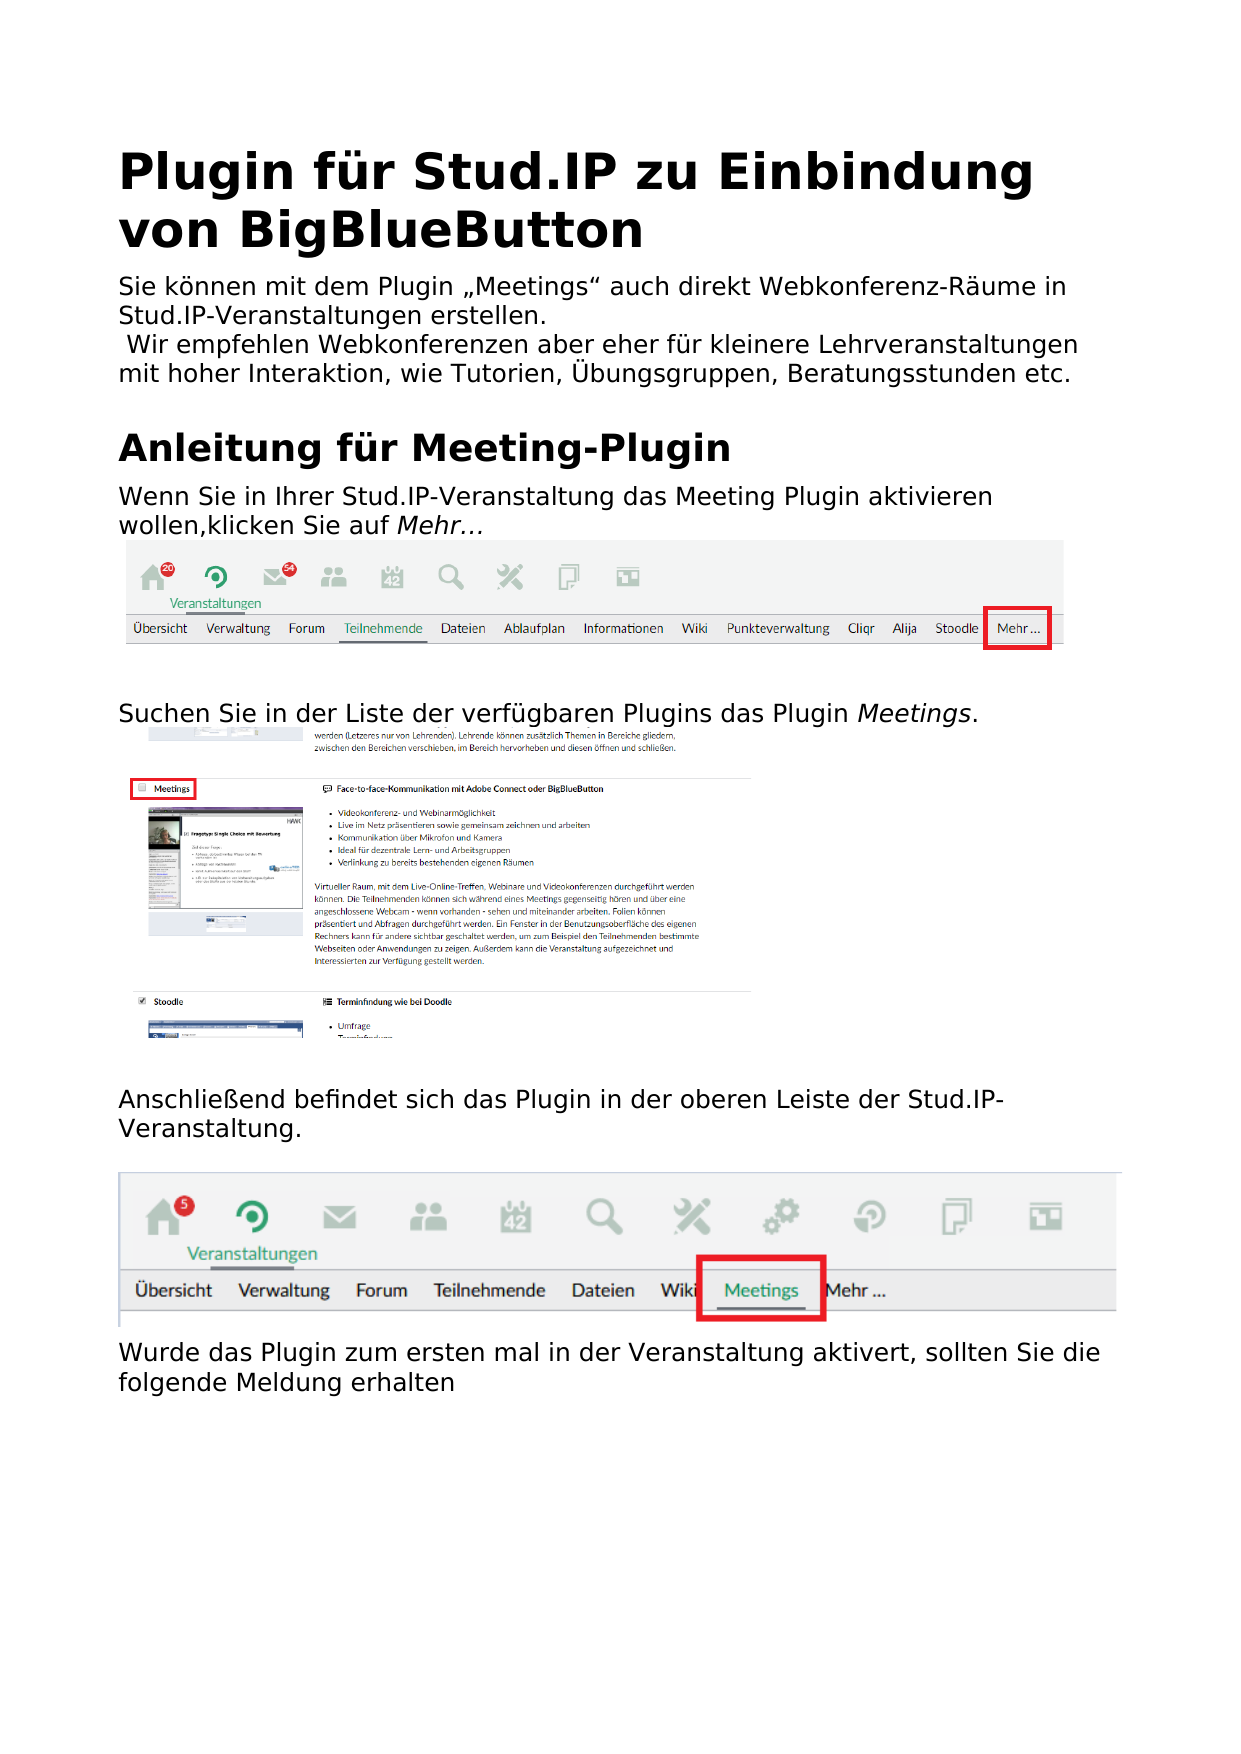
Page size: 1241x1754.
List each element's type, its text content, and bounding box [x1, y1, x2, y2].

subtitle Plugin für Stud.IP zu Einbindung von BigBlueButton [118, 143, 1122, 259]
picture [118, 1172, 1123, 1327]
text Suchen Sie in der Liste der verfügbaren Plugins das Plugin Meetings. [118, 699, 1122, 1072]
text Wurde das Plugin zum ersten mal in der Veranstaltung aktivert, sollten Sie die folgende Meldung erhalten [118, 1339, 1122, 1426]
text Wenn Sie in Ihrer Stud.IP-Veranstaltung das Meeting Plugin aktivieren wollen,klicken Sie auf Mehr… [118, 482, 1122, 686]
picture [126, 727, 752, 1038]
picture [126, 540, 1064, 652]
text Anschließend befindet sich das Plugin in der oberen Leiste der Stud.IP-Veranstaltung. [118, 1085, 1122, 1172]
text Sie können mit dem Plugin „Meetings“ auch direkt Webkonferenz-Räume in Stud.IP-Veranstaltungen erstellen. Wir empfehlen Webkonferenzen aber eher für kleinere Lehrveranstaltungen mit hoher Interaktion, wie Tutorien, Übungsgruppen, Beratungsstunden etc. [118, 272, 1122, 389]
subtitle Anleitung für Meeting-Plugin [118, 426, 1122, 470]
